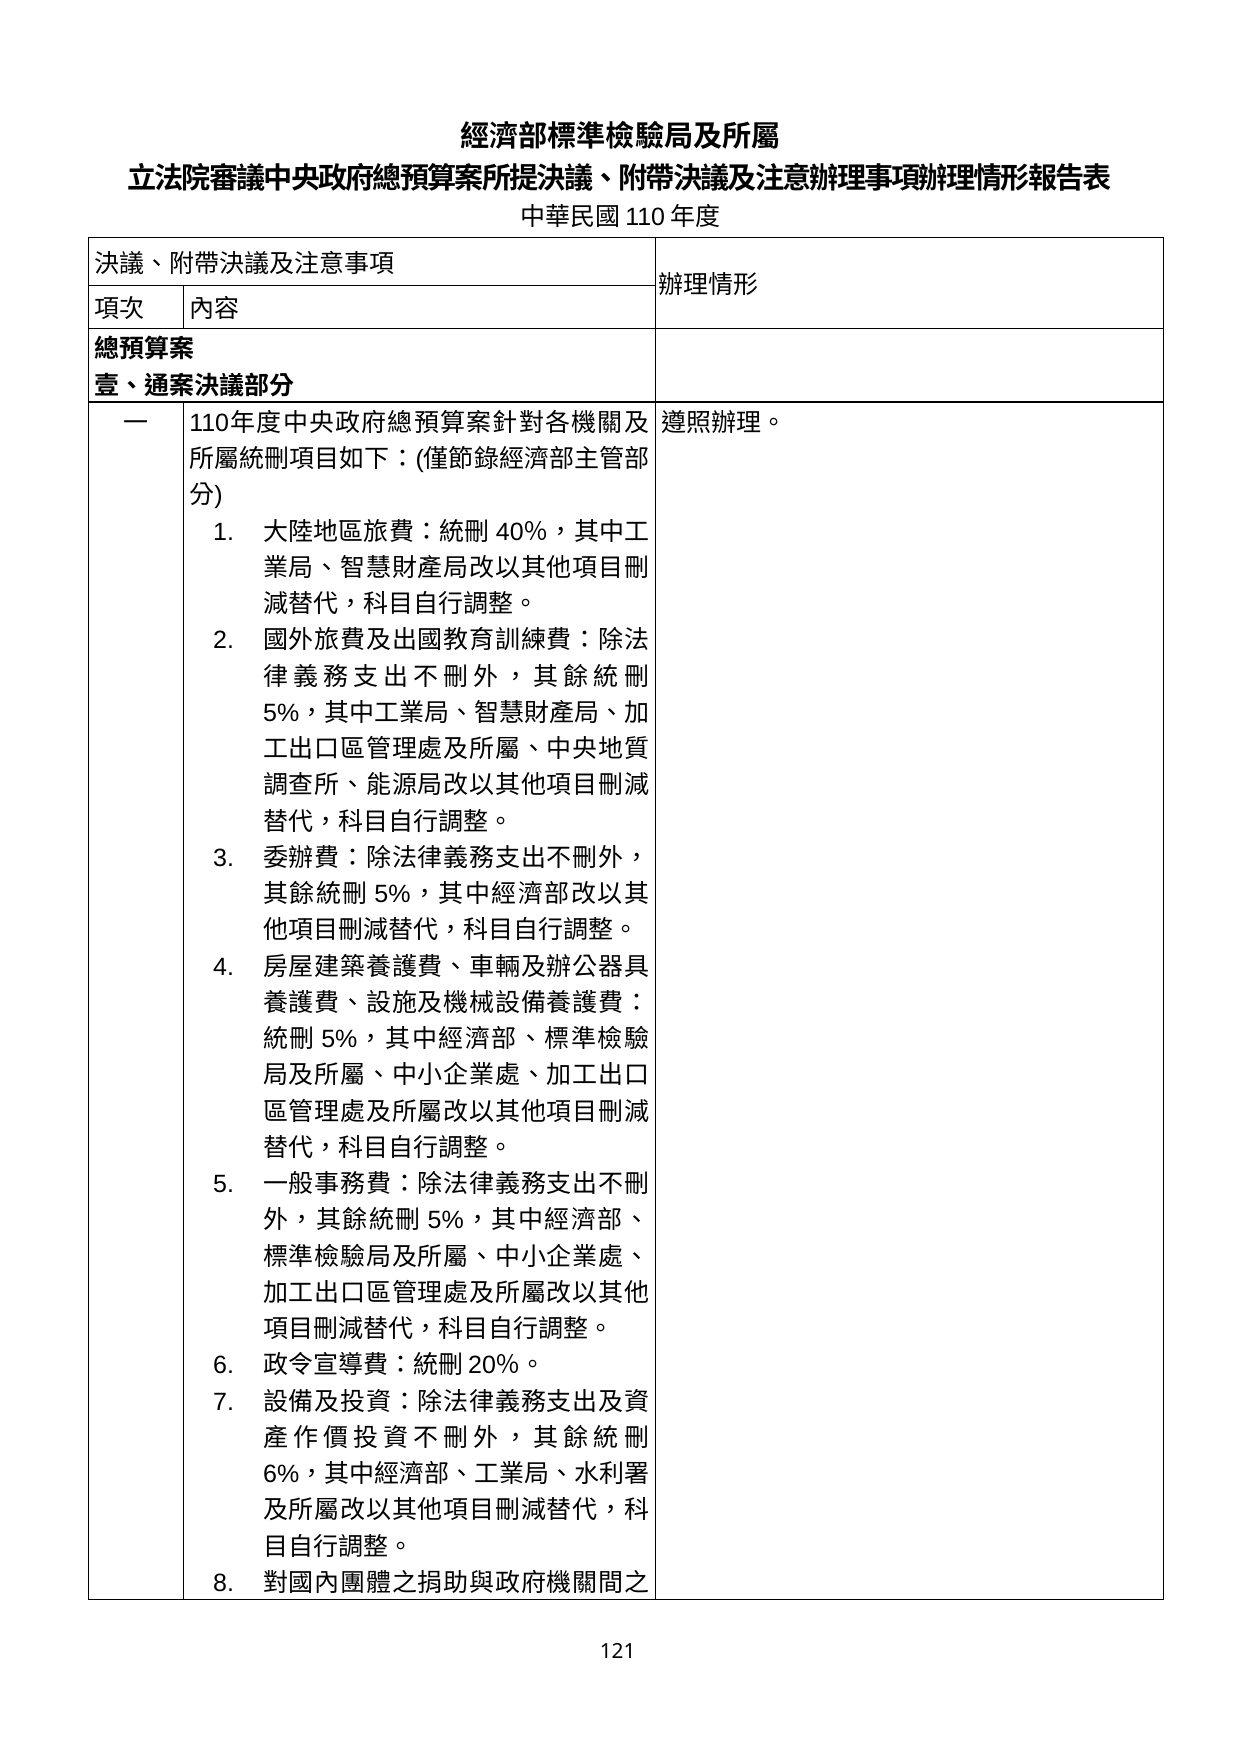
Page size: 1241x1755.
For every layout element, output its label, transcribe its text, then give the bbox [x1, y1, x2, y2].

text 立法院審議中央政府總預算案所提決議、附帶決議及注意辦理事項辦理情形報告表 [89, 154, 1152, 197]
table_cell 遵照辦理。 [656, 403, 1163, 1599]
table_cell 一 [89, 403, 183, 1599]
table_cell 項次 [89, 286, 183, 328]
table_cell [656, 329, 1163, 401]
table_header 決議、附帶決議及注意事項 [89, 238, 655, 285]
table_cell 110年度中央政府總預算案針對各機關及所屬統刪項目如下：(僅節錄經濟部主管部分) 大陸地區旅費：統刪40％，其中工業局、智慧財產局改以其他項目刪減替代，科目自行調整。 國外旅費及出國教育訓練費：除法律義務支出不刪外，其餘統刪5%，其中工業局、智慧財產局、加工出口區管理處及所屬、中央地質調查所、能源局改以其他項目刪減替代，科目自行調整。 委辦費：除法律義務支出不刪外，其餘統刪5%，其中經濟部改以其他項目刪減替代，科目自行調整。 房屋建築養護費、車輛及辦公器具養護費、設施及機械設備養護費：統刪5%，其中經濟部、標準檢驗局及所屬、中小企業處、加工出口區管理處及所屬改以其他項目刪減替代，科目自行調整。 一般事務費：除法律義務支出不刪外，其餘統刪5%，其中經濟部、標準檢驗局及所屬、中小企業處、加工出口區管理處及所屬改以其他項目刪減替代，科目自行調整。 政令宣導費：統刪20％。 設備及投資：除法律義務支出及資產作價投資不刪外，其餘統刪6%，其中經濟部、工業局、水利署及所屬改以其他項目刪減替代，科目自行調整。 對國內團體之捐助與政府機關間之 [184, 403, 655, 1599]
table_cell 總預算案 壹、通案決議部分 [89, 329, 655, 401]
text 中華民國110年度 [89, 197, 1152, 233]
table_cell 內容 [184, 286, 655, 328]
table_header 辦理情形 [656, 238, 1163, 328]
text 經濟部標準檢驗局及所屬 [89, 112, 1152, 154]
